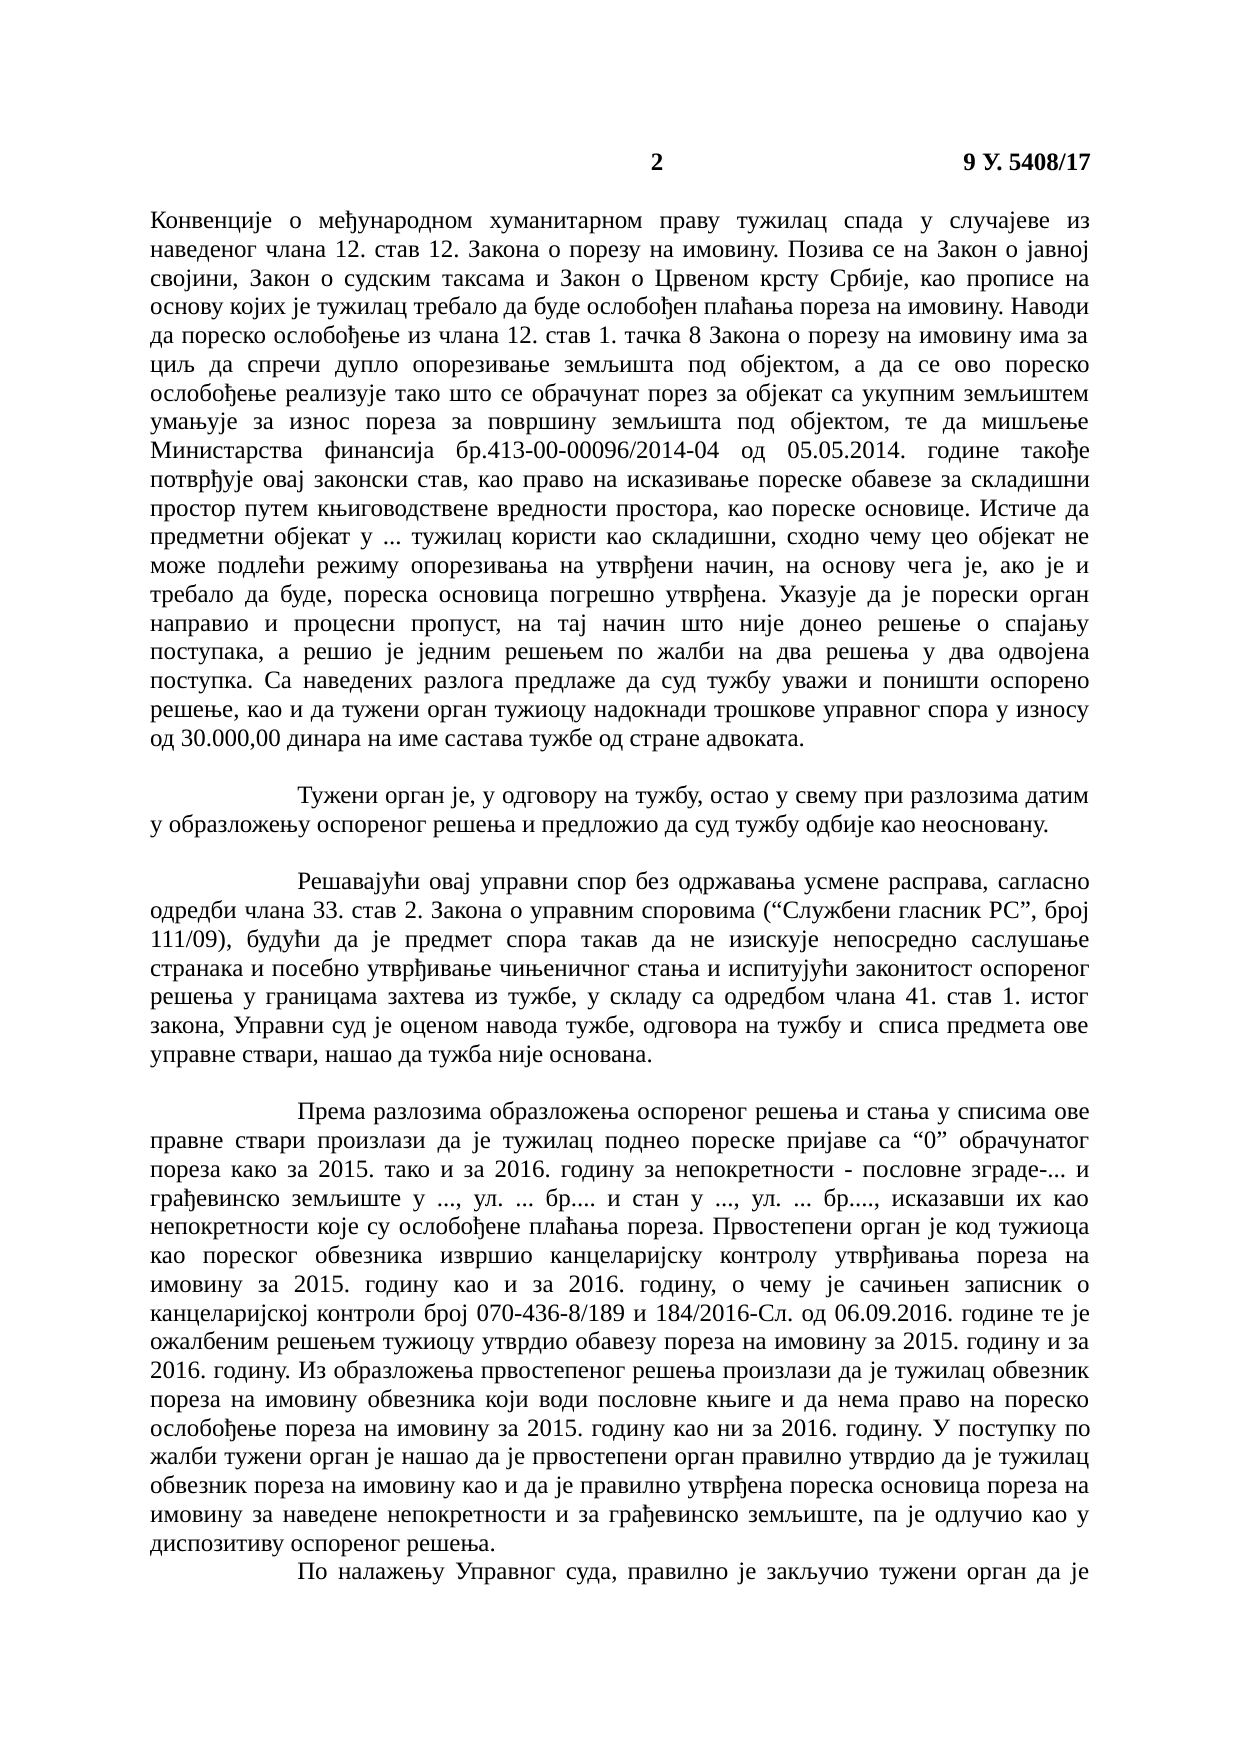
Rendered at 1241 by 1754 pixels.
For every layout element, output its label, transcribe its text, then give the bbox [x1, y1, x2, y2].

text Тужени орган је, у одговору на тужбу, остао у свему при разлозима датим у образложењу оспореног решења и предложио да суд тужбу одбије као неосновану. [150, 780, 1091, 838]
text Конвенције о међународном хуманитарном праву тужилац спада у случајеве из наведеног члана 12. став 12. Закона о порезу на имовину. Позива се на Закон о јавној својини, Закон о судским таксама и Закон о Црвеном крсту Србије, као прописе на основу којих је тужилац требало да буде ослобођен плаћања пореза на имовину. Наводи да пореско ослобођење из члана 12. став 1. тачка 8 Закона о порезу на имовину има за циљ да спречи дупло опорезивање земљишта под објектом, а да се ово пореско ослобођење реализује тако што се обрачунат порез за објекат са укупним земљиштем умањује за износ пореза за површину земљишта под објектом, те да мишљење Министарства финансија бр.413-00-00096/2014-04 од 05.05.2014. године такође потврђује овај законски став, као право на исказивање пореске обавезе за складишни простор путем књиговодствене вредности простора, као пореске основице. Истиче да предметни објекат у ... тужилац користи као складишни, сходно чему цео објекат не може подлећи режиму опорезивања на утврђени начин, на основу чега је, ако је и требало да буде, пореска основица погрешно утврђена. Указује да је порески орган направио и процесни пропуст, на тај начин што није донео решење о спајању поступака, а решио је једним решењем по жалби на два решења у два одвојена поступка. Са наведених разлога предлаже да суд тужбу уважи и поништи оспорено решење, као и да тужени орган тужиоцу надокнади трошкове управног спора у износу од 30.000,00 динара на име састава тужбе од стране адвоката. [150, 205, 1091, 751]
text Према разлозима образложења оспореног решења и стања у списима ове правне ствари произлази да је тужилац поднео пореске пријаве са “0” обрачунатог пореза како за 2015. тако и за 2016. годину за непокретности - пословне зграде-... и грађевинско земљиште у ..., ул. ... бр.... и стан у ..., ул. ... бр...., исказавши их као непокретности које су ослобођене плаћања пореза. Првостепени орган је код тужиоца као пореског обвезника извршио канцеларијску контролу утврђивања пореза на имовину за 2015. годину као и за 2016. годину, о чему је сачињен записник о канцеларијској контроли број 070-436-8/189 и 184/2016-Сл. од 06.09.2016. године те је ожалбеним решењем тужиоцу утврдио обавезу пореза на имовину за 2015. годину и за 2016. годину. Из образложења првостепеног решења произлази да је тужилац обвезник пореза на имовину обвезника који води пословне књиге и да нема право на пореско ослобођење пореза на имовину за 2015. годину као ни за 2016. годину. У поступку по жалби тужени орган је нашао да је првостепени орган правилно утврдио да је тужилац обвезник пореза на имовину као и да је правилно утврђена пореска основица пореза на имовину за наведене непокретности и за грађевинско земљиште, па је одлучио као у диспозитиву оспореног решења. [150, 1096, 1091, 1556]
text По налажењу Управног суда, правилно је закључио тужени орган да је [150, 1556, 1091, 1585]
text Решавајући овај управни спор без одржавања усмене расправа, сагласно одредби члана 33. став 2. Закона о управним споровима (“Службени гласник РС”, број 111/09), будући да је предмет спора такав да не изискује непосредно саслушање странака и посебно утврђивање чињеничног стања и испитујући законитост оспореног решења у границама захтева из тужбе, у складу са одредбом члана 41. став 1. истог закона, Управни суд је оценом навода тужбе, одговора на тужбу и списа предмета ове управне ствари, нашао да тужба није основана. [150, 866, 1091, 1068]
